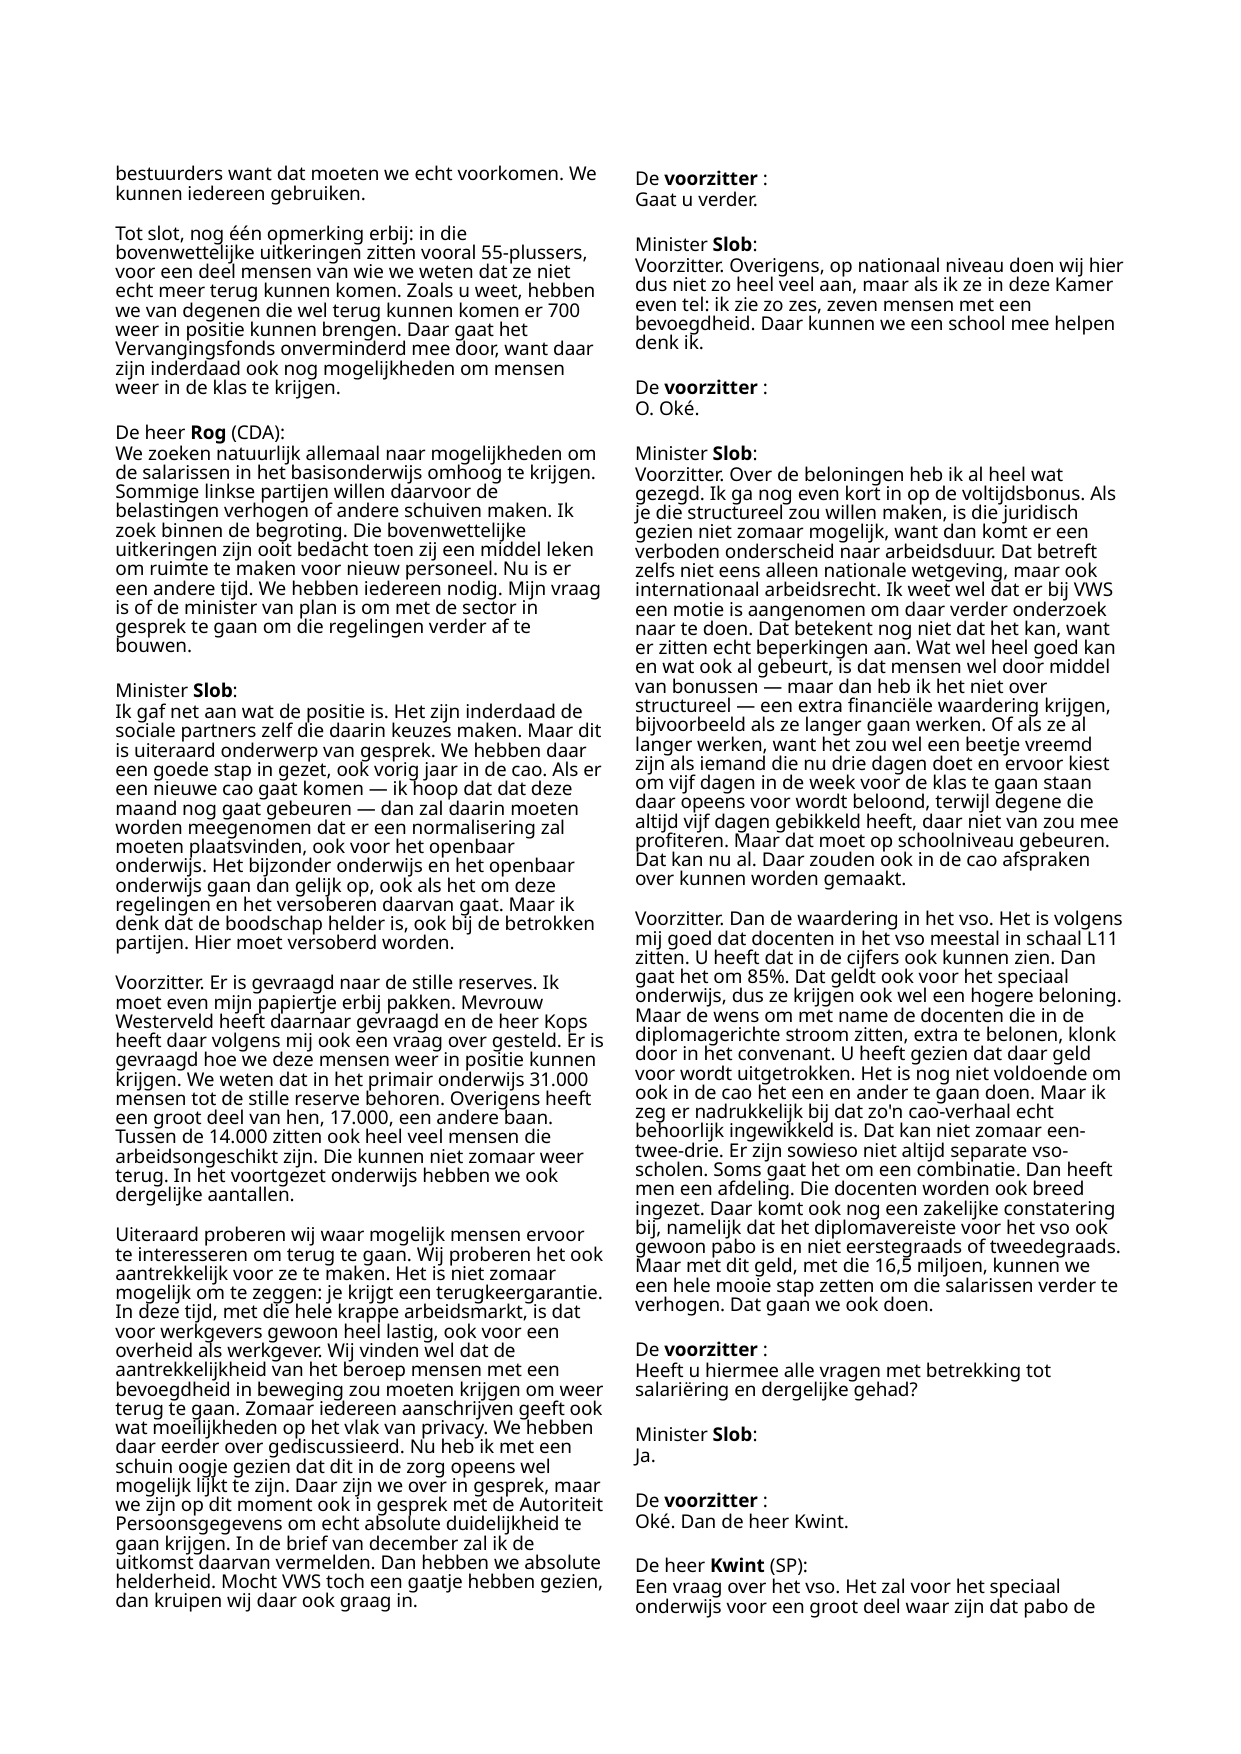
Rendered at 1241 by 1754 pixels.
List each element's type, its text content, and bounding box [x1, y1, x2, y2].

text Minister Slob: [115, 677, 605, 703]
text Uiteraard proberen wij waar mogelijk mensen ervoor te interesseren om terug te gaan. Wij proberen het ook aantrekkelijk voor ze te maken. Het is niet zomaar mogelijk om te zeggen: je krijgt een terugkeergarantie. In deze tijd, met die hele krappe arbeidsmarkt, is dat voor werkgevers gewoon heel lastig, ook voor een overheid als werkgever. Wij vinden wel dat de aantrekkelijkheid van het beroep mensen met een bevoegdheid in beweging zou moeten krijgen om weer terug te gaan. Zomaar iedereen aanschrijven geeft ook wat moeilijkheden op het vlak van privacy. We hebben daar eerder over gediscussieerd. Nu heb ik met een schuin oogje gezien dat dit in de zorg opeens wel mogelijk lijkt te zijn. Daar zijn we over in gesprek, maar we zijn op dit moment ook in gesprek met de Autoriteit Persoonsgegevens om echt absolute duidelijkheid te gaan krijgen. In de brief van december zal ik de uitkomst daarvan vermelden. Dan hebben we absolute helderheid. Mocht VWS toch een gaatje hebben gezien, dan kruipen wij daar ook graag in. [115, 1226, 605, 1612]
text De heer Kwint (SP): [635, 1553, 1125, 1578]
text Heeft u hiermee alle vragen met betrekking tot salariëring en dergelijke gehad? [635, 1362, 1125, 1400]
text De voorzitter : [635, 165, 1125, 191]
text Minister Slob: [635, 231, 1125, 257]
text De voorzitter : [635, 1487, 1125, 1513]
text We zoeken natuurlijk allemaal naar mogelijkheden om de salarissen in het basisonderwijs omhoog te krijgen. Sommige linkse partijen willen daarvoor de belastingen verhogen of andere schuiven maken. Ik zoek binnen de begroting. Die bovenwettelijke uitkeringen zijn ooit bedacht toen zij een middel leken om ruimte te maken voor nieuw personeel. Nu is er een andere tijd. We hebben iedereen nodig. Mijn vraag is of de minister van plan is om met de sector in gesprek te gaan om die regelingen verder af te bouwen. [115, 444, 605, 657]
text Ik gaf net aan wat de positie is. Het zijn inderdaad de sociale partners zelf die daarin keuzes maken. Maar dit is uiteraard onderwerp van gesprek. We hebben daar een goede stap in gezet, ook vorig jaar in de cao. Als er een nieuwe cao gaat komen — ik hoop dat dat deze maand nog gaat gebeuren — dan zal daarin moeten worden meegenomen dat er een normalisering zal moeten plaatsvinden, ook voor het openbaar onderwijs. Het bijzonder onderwijs en het openbaar onderwijs gaan dan gelijk op, ook als het om deze regelingen en het versoberen daarvan gaat. Maar ik denk dat de boodschap helder is, ook bij de betrokken partijen. Hier moet versoberd worden. [115, 703, 605, 954]
text Oké. Dan de heer Kwint. [635, 1513, 1125, 1532]
text Ja. [635, 1447, 1125, 1466]
text Voorzitter. Over de beloningen heb ik al heel wat gezegd. Ik ga nog even kort in op de voltijdsbonus. Als je die structureel zou willen maken, is die juridisch gezien niet zomaar mogelijk, want dan komt er een verboden onderscheid naar arbeidsduur. Dat betreft zelfs niet eens alleen nationale wetgeving, maar ook internationaal arbeidsrecht. Ik weet wel dat er bij VWS een motie is aangenomen om daar verder onderzoek naar te doen. Dat betekent nog niet dat het kan, want er zitten echt beperkingen aan. Wat wel heel goed kan en wat ook al gebeurt, is dat mensen wel door middel van bonussen — maar dan heb ik het niet over structureel — een extra financiële waardering krijgen, bijvoorbeeld als ze langer gaan werken. Of als ze al langer werken, want het zou wel een beetje vreemd zijn als iemand die nu drie dagen doet en ervoor kiest om vijf dagen in de week voor de klas te gaan staan daar opeens voor wordt beloond, terwijl degene die altijd vijf dagen gebikkeld heeft, daar niet van zou mee profiteren. Maar dat moet op schoolniveau gebeuren. Dat kan nu al. Daar zouden ook in de cao afspraken over kunnen worden gemaakt. [635, 466, 1125, 890]
text Tot slot, nog één opmerking erbij: in die bovenwettelijke uitkeringen zitten vooral 55-plussers, voor een deel mensen van wie we weten dat ze niet echt meer terug kunnen komen. Zoals u weet, hebben we van degenen die wel terug kunnen komen er 700 weer in positie kunnen brengen. Daar gaat het Vervangingsfonds onverminderd mee door, want daar zijn inderdaad ook nog mogelijkheden om mensen weer in de klas te krijgen. [115, 224, 605, 398]
text De voorzitter : [635, 1336, 1125, 1362]
text Minister Slob: [635, 1421, 1125, 1447]
text Voorzitter. Er is gevraagd naar de stille reserves. Ik moet even mijn papiertje erbij pakken. Mevrouw Westerveld heeft daarnaar gevraagd en de heer Kops heeft daar volgens mij ook een vraag over gesteld. Er is gevraagd hoe we deze mensen weer in positie kunnen krijgen. We weten dat in het primair onderwijs 31.000 mensen tot de stille reserve behoren. Overigens heeft een groot deel van hen, 17.000, een andere baan. Tussen de 14.000 zitten ook heel veel mensen die arbeidsongeschikt zijn. Die kunnen niet zomaar weer terug. In het voortgezet onderwijs hebben we ook dergelijke aantallen. [115, 974, 605, 1206]
text Minister Slob: [635, 440, 1125, 466]
text De heer Rog (CDA): [115, 419, 605, 444]
text O. Oké. [635, 400, 1125, 419]
text bestuurders want dat moeten we echt voorkomen. We kunnen iedereen gebruiken. [115, 165, 605, 204]
text Voorzitter. Overigens, op nationaal niveau doen wij hier dus niet zo heel veel aan, maar als ik ze in deze Kamer even tel: ik zie zo zes, zeven mensen met een bevoegdheid. Daar kunnen we een school mee helpen denk ik. [635, 257, 1125, 353]
text De voorzitter : [635, 374, 1125, 400]
text Voorzitter. Dan de waardering in het vso. Het is volgens mij goed dat docenten in het vso meestal in schaal L11 zitten. U heeft dat in de cijfers ook kunnen zien. Dan gaat het om 85%. Dat geldt ook voor het speciaal onderwijs, dus ze krijgen ook wel een hogere beloning. Maar de wens om met name de docenten die in de diplomagerichte stroom zitten, extra te belonen, klonk door in het convenant. U heeft gezien dat daar geld voor wordt uitgetrokken. Het is nog niet voldoende om ook in de cao het een en ander te gaan doen. Maar ik zeg er nadrukkelijk bij dat zo'n cao-verhaal echt behoorlijk ingewikkeld is. Dat kan niet zomaar een-twee-drie. Er zijn sowieso niet altijd separate vso-scholen. Soms gaat het om een combinatie. Dan heeft men een afdeling. Die docenten worden ook breed ingezet. Daar komt ook nog een zakelijke constatering bij, namelijk dat het diplomavereiste voor het vso ook gewoon pabo is en niet eerstegraads of tweedegraads. Maar met dit geld, met die 16,5 miljoen, kunnen we een hele mooie stap zetten om die salarissen verder te verhogen. Dat gaan we ook doen. [635, 910, 1125, 1315]
text Een vraag over het vso. Het zal voor het speciaal onderwijs voor een groot deel waar zijn dat pabo de [635, 1578, 1125, 1617]
text Gaat u verder. [635, 191, 1125, 210]
